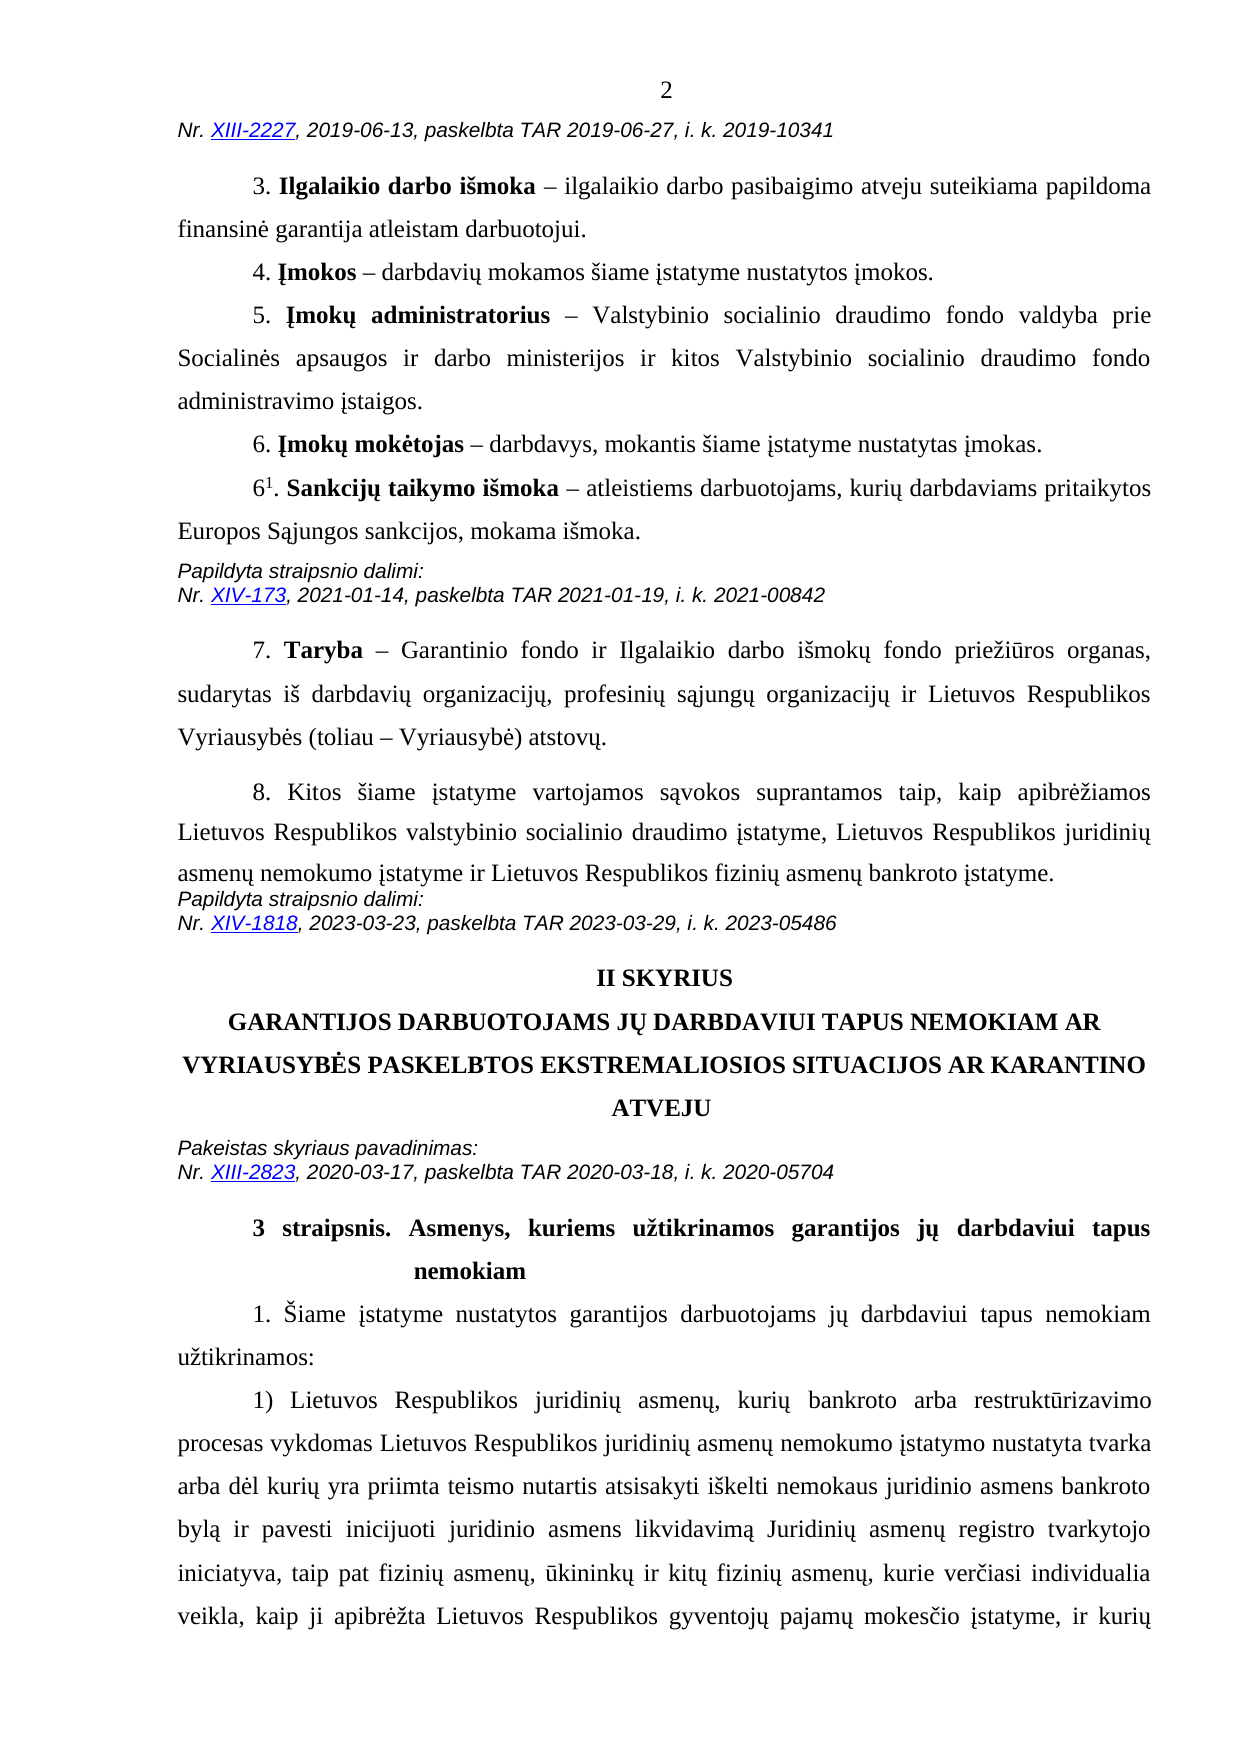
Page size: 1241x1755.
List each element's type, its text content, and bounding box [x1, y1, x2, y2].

text Papildyta straipsnio dalimi: [177, 887, 1152, 911]
text Papildyta straipsnio dalimi: [177, 559, 1152, 583]
text 1) Lietuvos Respublikos juridinių asmenų, kurių bankroto arba restruktūrizavimo procesas vykdomas Lietuvos Respublikos juridinių asmenų nemokumo įstatymo nustatyta tvarka arba dėl kurių yra priimta teismo nutartis atsisakyti iškelti nemokaus juridinio asmens bankroto bylą ir pavesti inicijuoti juridinio asmens likvidavimą Juridinių asmenų registro tvarkytojo iniciatyva, taip pat fizinių asmenų, ūkininkų ir kitų fizinių asmenų, kurie verčiasi individualia veikla, kaip ji apibrėžta Lietuvos Respublikos gyventojų pajamų mokesčio įstatyme, ir kurių [177, 1385, 1152, 1629]
text Pakeistas skyriaus pavadinimas: [177, 1136, 1152, 1160]
text II SKYRIUS [177, 963, 1152, 992]
text GARANTIJOS DARBUOTOJAMS JŲ DARBDAVIUI TAPUS NEMOKIAM AR VYRIAUSYBĖS PASKELBTOS EKSTREMALIOSIOS SITUACIJOS AR KARANTINO ATVEJU [177, 1007, 1152, 1122]
text 4. Įmokos – darbdavių mokamos šiame įstatyme nustatytos įmokos. [177, 257, 1152, 286]
text 1. Šiame įstatyme nustatytos garantijos darbuotojams jų darbdaviui tapus nemokiam užtikrinamos: [177, 1299, 1152, 1371]
text 3. Ilgalaikio darbo išmoka – ilgalaikio darbo pasibaigimo atveju suteikiama papildoma finansinė garantija atleistam darbuotojui. [177, 171, 1152, 243]
text 7. Taryba – Garantinio fondo ir Ilgalaikio darbo išmokų fondo priežiūros organas, sudarytas iš darbdavių organizacijų, profesinių sąjungų organizacijų ir Lietuvos Respublikos Vyriausybės (toliau – Vyriausybė) atstovų. [177, 636, 1152, 751]
text Nr. XIV-173, 2021-01-14, paskelbta TAR 2021-01-19, i. k. 2021-00842 [177, 583, 1152, 607]
text 5. Įmokų administratorius – Valstybinio socialinio draudimo fondo valdyba prie Socialinės apsaugos ir darbo ministerijos ir kitos Valstybinio socialinio draudimo fondo administravimo įstaigos. [177, 300, 1152, 415]
text Nr. XIV-1818, 2023-03-23, paskelbta TAR 2023-03-29, i. k. 2023-05486 [177, 911, 1152, 935]
text 8. Kitos šiame įstatyme vartojamos sąvokos suprantamos taip, kaip apibrėžiamos Lietuvos Respublikos valstybinio socialinio draudimo įstatyme, Lietuvos Respublikos juridinių asmenų nemokumo įstatyme ir Lietuvos Respublikos fizinių asmenų bankroto įstatyme. [177, 765, 1152, 887]
text Nr. XIII-2227, 2019-06-13, paskelbta TAR 2019-06-27, i. k. 2019-10341 [177, 118, 1152, 142]
text 6. Įmokų mokėtojas – darbdavys, mokantis šiame įstatyme nustatytas įmokas. [177, 429, 1152, 458]
text 3 straipsnis. Asmenys, kuriems užtikrinamos garantijos jų darbdaviui tapus nemokiam [252, 1213, 1152, 1284]
text Nr. XIII-2823, 2020-03-17, paskelbta TAR 2020-03-18, i. k. 2020-05704 [177, 1160, 1152, 1184]
text 61. Sankcijų taikymo išmoka – atleistiems darbuotojams, kurių darbdaviams pritaikytos Europos Sąjungos sankcijos, mokama išmoka. [177, 473, 1152, 544]
